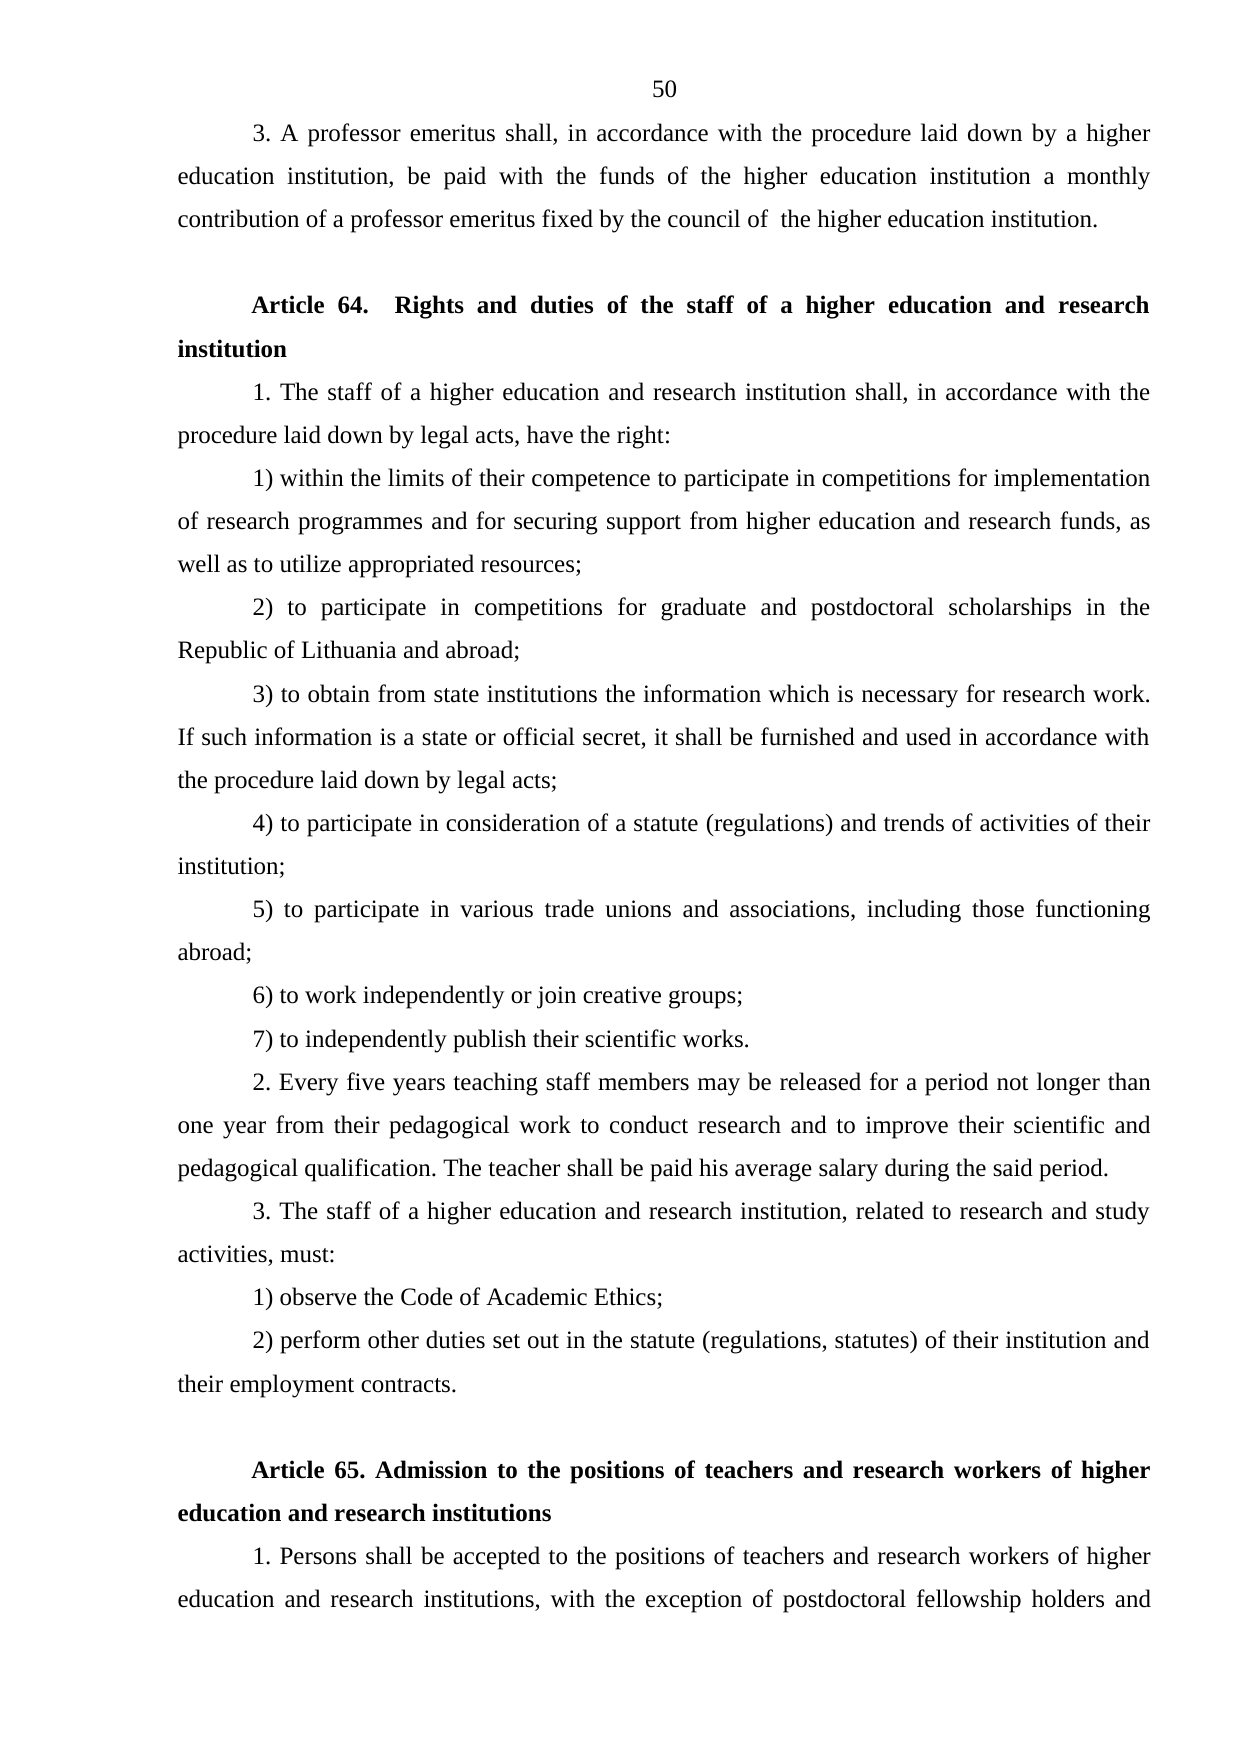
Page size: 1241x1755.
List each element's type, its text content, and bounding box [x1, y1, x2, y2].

text 1. Persons shall be accepted to the positions of teachers and research workers of higher education and research institutions, with the exception of postdoctoral fellowship holders and [177, 1541, 1152, 1613]
text 1. The staff of a higher education and research institution shall, in accordance with the procedure laid down by legal acts, have the right: [177, 377, 1152, 449]
text 1) within the limits of their competence to participate in competitions for implementation of research programmes and for securing support from higher education and research funds, as well as to utilize appropriated resources; [177, 463, 1152, 578]
text 3. A professor emeritus shall, in accordance with the procedure laid down by a higher education institution, be paid with the funds of the higher education institution a monthly contribution of a professor emeritus fixed by the council of the higher education institution. [177, 118, 1152, 233]
text 5) to participate in various trade unions and associations, including those functioning abroad; [177, 894, 1152, 966]
text 7) to independently publish their scientific works. [177, 1024, 1152, 1052]
text 3. The staff of a higher education and research institution, related to research and study activities, must: [177, 1196, 1152, 1268]
text 2) to participate in competitions for graduate and postdoctoral scholarships in the Republic of Lithuania and abroad; [177, 592, 1152, 664]
text 6) to work independently or join creative groups; [177, 981, 1152, 1009]
text 4) to participate in consideration of a statute (regulations) and trends of activities of their institution; [177, 808, 1152, 880]
text 2. Every five years teaching staff members may be released for a period not longer than one year from their pedagogical work to conduct research and to improve their scientific and pedagogical qualification. The teacher shall be paid his average salary during the said period. [177, 1067, 1152, 1182]
text 3) to obtain from state institutions the information which is necessary for research work. If such information is a state or official secret, it shall be furnished and used in accordance with the procedure laid down by legal acts; [177, 679, 1152, 794]
text 1) observe the Code of Academic Ethics; [177, 1282, 1152, 1311]
text Article 64. Rights and duties of the staff of a higher education and research institution [177, 291, 1152, 362]
text Article 65. Admission to the positions of teachers and research workers of higher education and research institutions [177, 1455, 1152, 1527]
text 2) perform other duties set out in the statute (regulations, statutes) of their institution and their employment contracts. [177, 1326, 1152, 1397]
